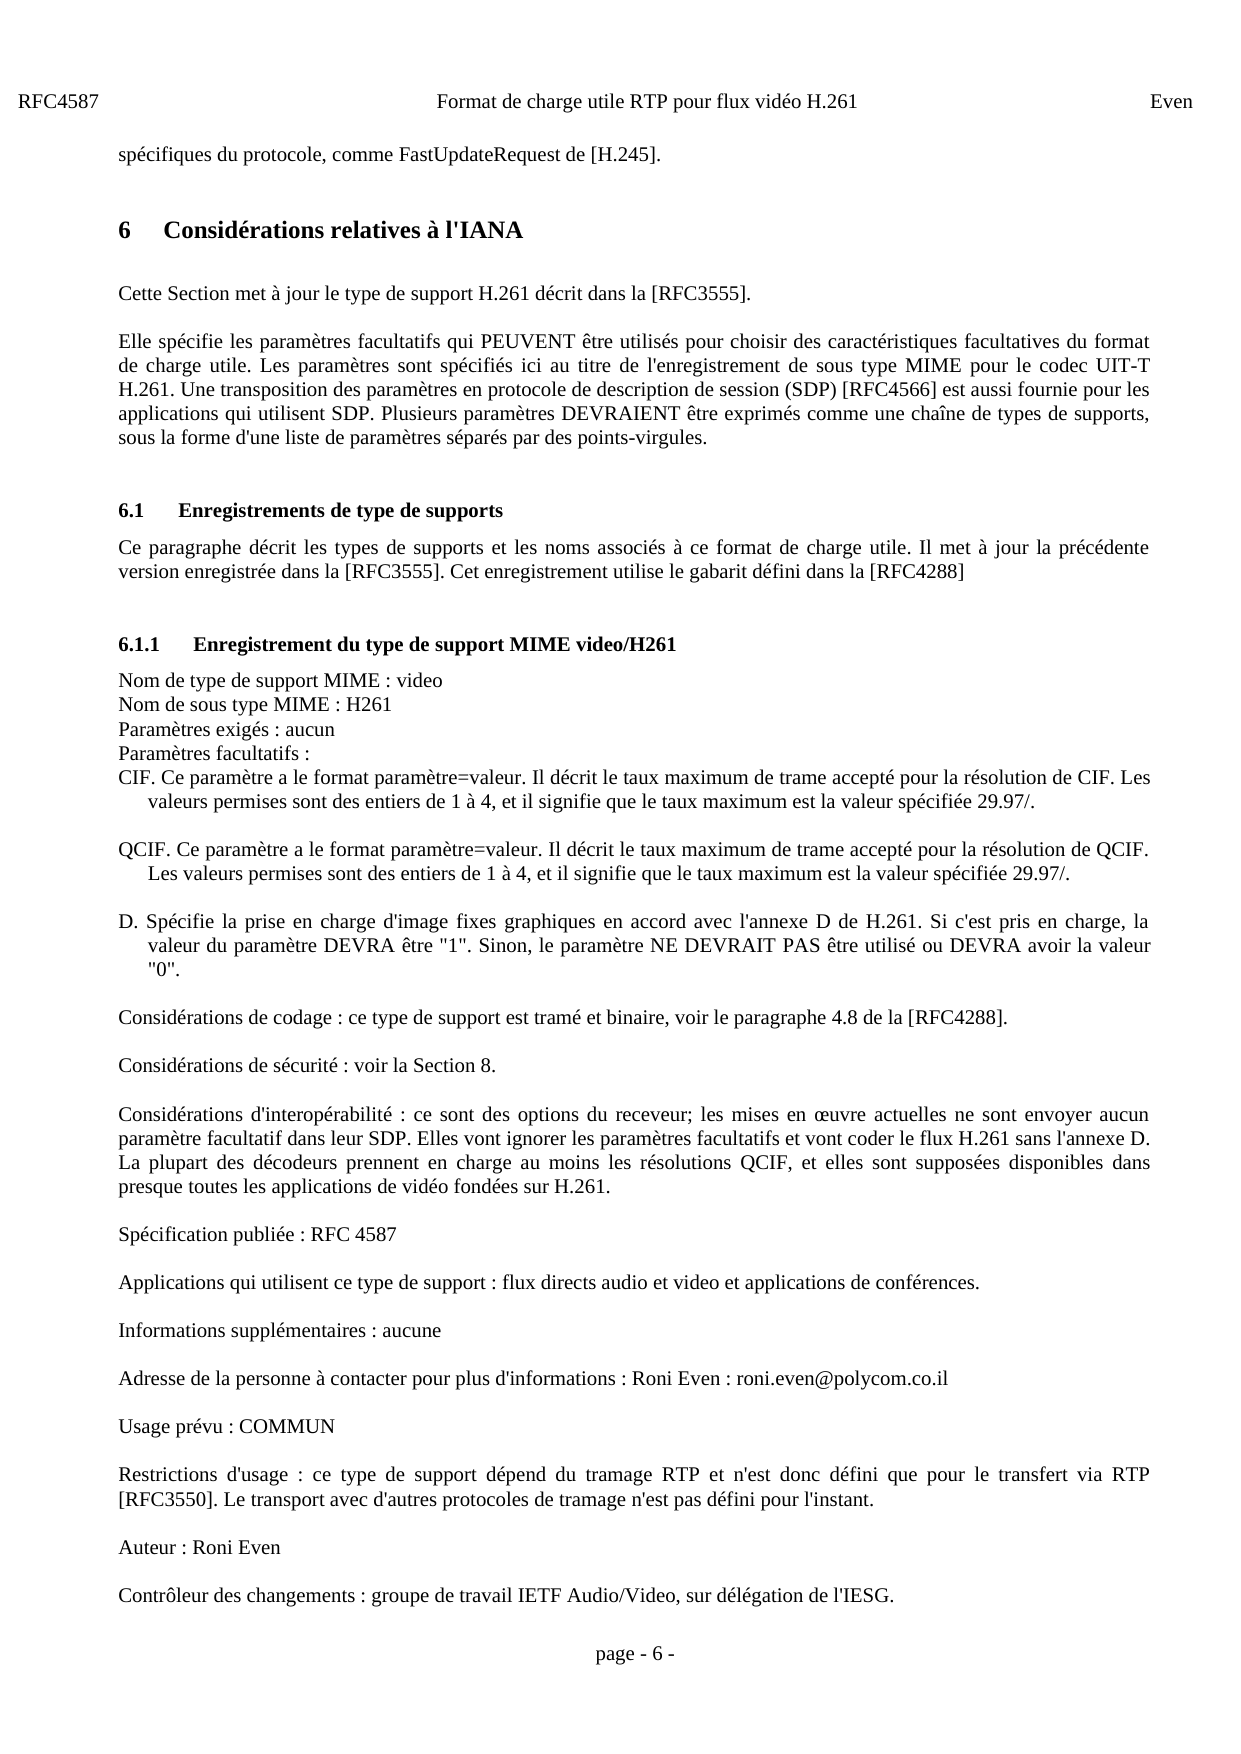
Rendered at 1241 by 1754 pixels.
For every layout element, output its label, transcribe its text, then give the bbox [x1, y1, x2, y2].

text Considérations de codage : ce type de support est tramé et binaire, voir le paragraphe 4.8 de la [RFC4288]. [118, 1005, 1152, 1029]
text Auteur : Roni Even [118, 1534, 1152, 1559]
text Paramètres facultatifs : [118, 741, 1152, 764]
text Ce paragraphe décrit les types de supports et les noms associés à ce format de charge utile. Il met à jour la précédente version enregistrée dans la [RFC3555]. Cet enregistrement utilise le gabarit défini dans la [RFC4288] [118, 534, 1152, 583]
text Adresse de la personne à contacter pour plus d'informations : Roni Even : roni.even@polycom.co.il [118, 1366, 1152, 1390]
text Informations supplémentaires : aucune [118, 1318, 1152, 1342]
text Applications qui utilisent ce type de support : flux directs audio et video et applications de conférences. [118, 1270, 1152, 1294]
text Cette Section met à jour le type de support H.261 décrit dans la [RFC3555]. [118, 281, 1152, 304]
text Nom de sous type MIME : H261 [118, 692, 1152, 716]
text Paramètres exigés : aucun [118, 716, 1152, 741]
text spécifiques du protocole, comme FastUpdateRequest de [H.245]. [118, 142, 1152, 166]
text D. Spécifie la prise en charge d'image fixes graphiques en accord avec l'annexe D de H.261. Si c'est pris en charge, la valeur du paramètre DEVRA être "1". Sinon, le paramètre NE DEVRAIT PAS être utilisé ou DEVRA avoir la valeur "0". [118, 909, 1152, 981]
text Usage prévu : COMMUN [118, 1414, 1152, 1438]
text Considérations d'interopérabilité : ce sont des options du receveur; les mises en œuvre actuelles ne sont envoyer aucun paramètre facultatif dans leur SDP. Elles vont ignorer les paramètres facultatifs et vont coder le flux H.261 sans l'annexe D. La plupart des décodeurs prennent en charge au moins les résolutions QCIF, et elles sont supposées disponibles dans presque toutes les applications de vidéo fondées sur H.261. [118, 1101, 1152, 1198]
subtitle 6.1.1 Enregistrement du type de support MIME video/H261 [118, 632, 1152, 656]
subtitle 6 Considérations relatives à l'IANA [118, 215, 1152, 244]
text Considérations de sécurité : voir la Section 8. [118, 1053, 1152, 1077]
text Nom de type de support MIME : video [118, 668, 1152, 692]
text Elle spécifie les paramètres facultatifs qui PEUVENT être utilisés pour choisir des caractéristiques facultatives du format de charge utile. Les paramètres sont spécifiés ici au titre de l'enregistrement de sous type MIME pour le codec UIT-T H.261. Une transposition des paramètres en protocole de description de session (SDP) [RFC4566] est aussi fournie pour les applications qui utilisent SDP. Plusieurs paramètres DEVRAIENT être exprimés comme une chaîne de types de supports, sous la forme d'une liste de paramètres séparés par des points-virgules. [118, 329, 1152, 449]
text CIF. Ce paramètre a le format paramètre=valeur. Il décrit le taux maximum de trame accepté pour la résolution de CIF. Les valeurs permises sont des entiers de 1 à 4, et il signifie que le taux maximum est la valeur spécifiée 29.97/. [118, 764, 1152, 813]
text Spécification publiée : RFC 4587 [118, 1222, 1152, 1246]
text Contrôleur des changements : groupe de travail IETF Audio/Video, sur délégation de l'IESG. [118, 1583, 1152, 1607]
subtitle 6.1 Enregistrements de type de supports [118, 498, 1152, 522]
text Restrictions d'usage : ce type de support dépend du tramage RTP et n'est donc défini que pour le transfert via RTP [RFC3550]. Le transport avec d'autres protocoles de tramage n'est pas défini pour l'instant. [118, 1462, 1152, 1511]
text QCIF. Ce paramètre a le format paramètre=valeur. Il décrit le taux maximum de trame accepté pour la résolution de QCIF. Les valeurs permises sont des entiers de 1 à 4, et il signifie que le taux maximum est la valeur spécifiée 29.97/. [118, 837, 1152, 885]
